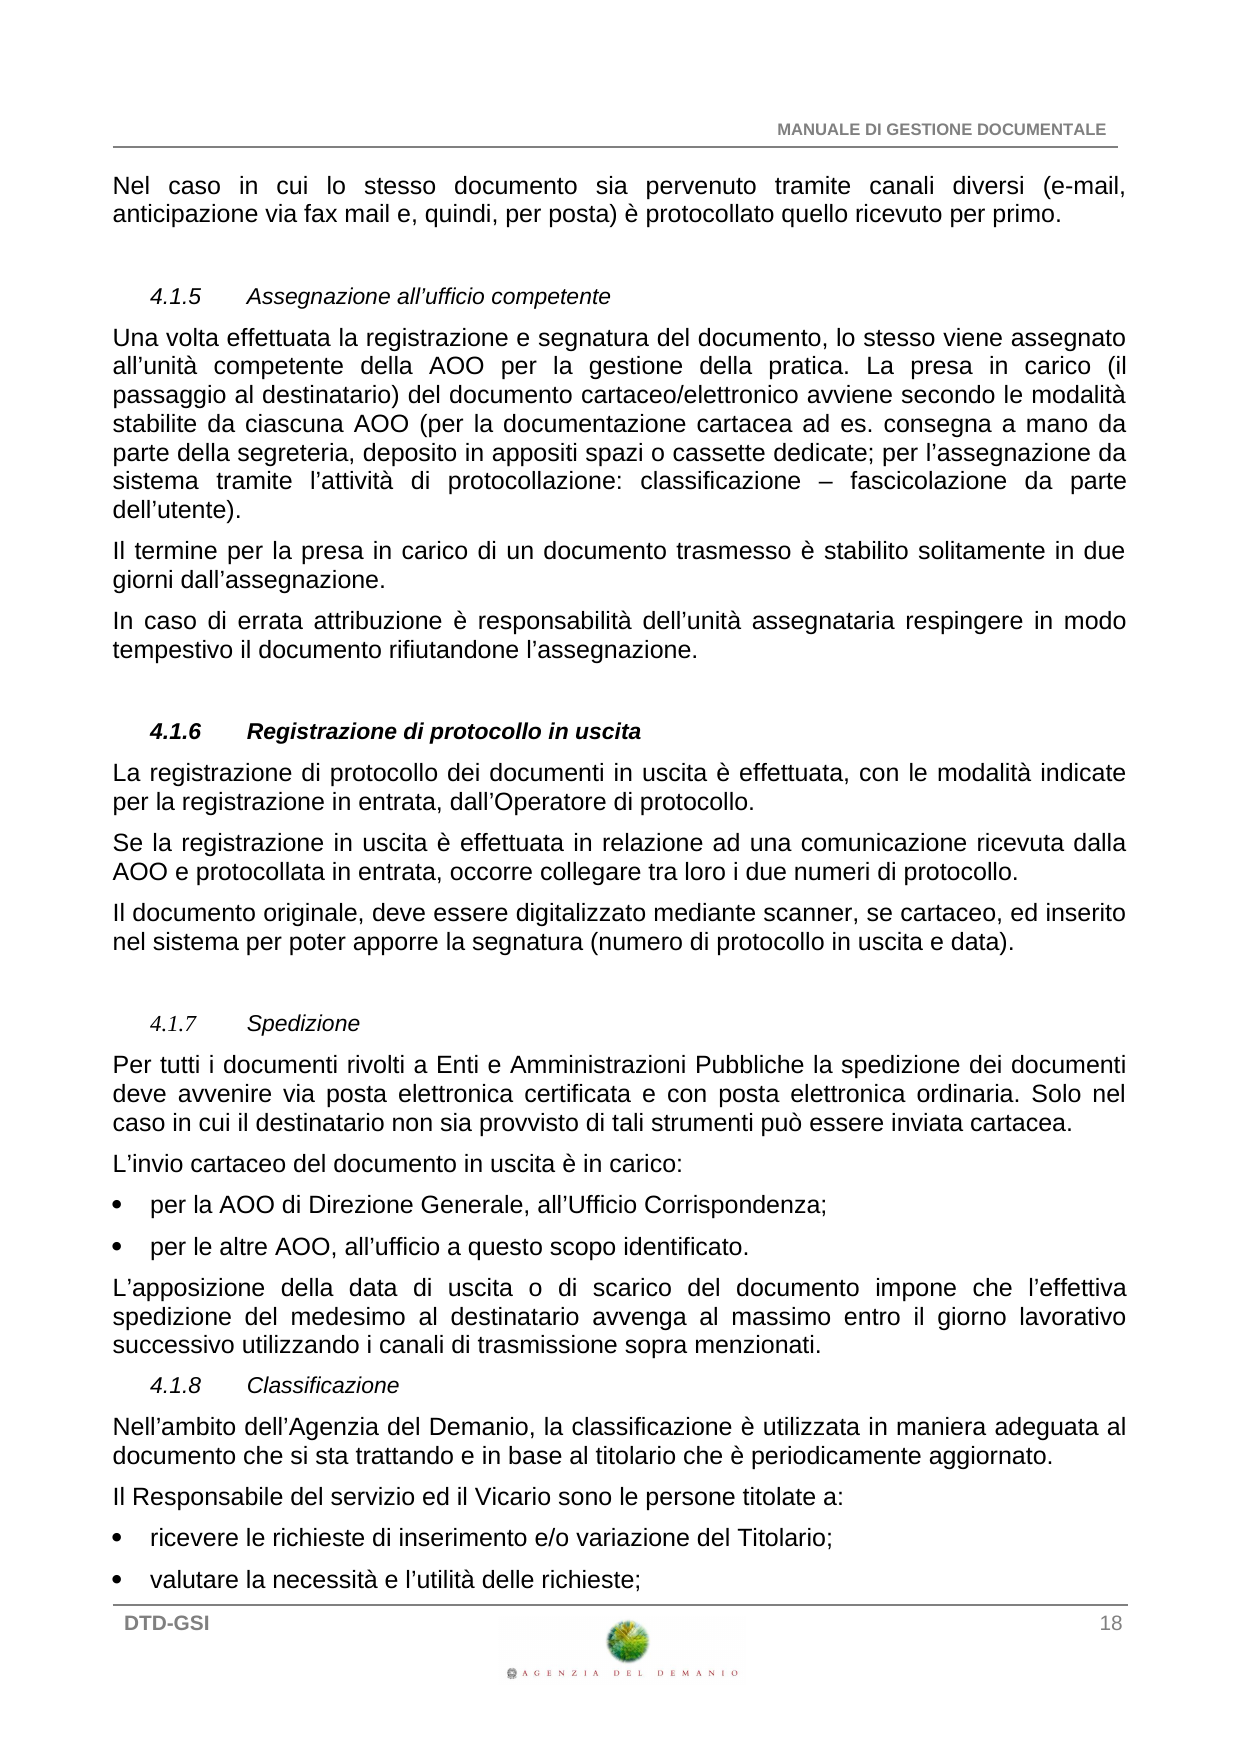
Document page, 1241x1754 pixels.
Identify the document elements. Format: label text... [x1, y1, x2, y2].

text La registrazione di protocollo dei documenti in uscita è effettuata, con le modalità indicate per la registrazione in entrata, dall’Operatore di protocollo. [112, 758, 1128, 816]
text Il documento originale, deve essere digitalizzato mediante scanner, se cartaceo, ed inserito nel sistema per poter apporre la segnatura (numero di protocollo in uscita e data). [112, 898, 1128, 956]
text Se la registrazione in uscita è effettuata in relazione ad una comunicazione ricevuta dalla AOO e protocollata in entrata, occorre collegare tra loro i due numeri di protocollo. [112, 828, 1128, 886]
list Spedizione [150, 1009, 1128, 1037]
list per le altre AOO, all’ufficio a questo scopo identificato. [112, 1231, 1128, 1260]
text L’invio cartaceo del documento in uscita è in carico: [112, 1149, 1128, 1178]
text Nel caso in cui lo stesso documento sia pervenuto tramite canali diversi (e-mail, anticipazione via fax mail e, quindi, per posta) è protocollato quello ricevuto per primo. [112, 171, 1128, 228]
list Registrazione di protocollo in uscita [150, 718, 1128, 745]
text Il termine per la presa in carico di un documento trasmesso è stabilito solitamente in due giorni dall’assegnazione. [112, 536, 1128, 594]
text Per tutti i documenti rivolti a Enti e Amministrazioni Pubbliche la spedizione dei documenti deve avvenire via posta elettronica certificata e con posta elettronica ordinaria. Solo nel caso in cui il destinatario non sia provvisto di tali strumenti può essere inviata cartacea. [112, 1050, 1128, 1136]
list Assegnazione all’ufficio competente [150, 282, 1128, 309]
text L’apposizione della data di uscita o di scarico del documento impone che l’effettiva spedizione del medesimo al destinatario avvenga al massimo entro il giorno lavorativo successivo utilizzando i canali di trasmissione sopra menzionati. [112, 1273, 1128, 1359]
list per la AOO di Direzione Generale, all’Ufficio Corrispondenza; [112, 1190, 1128, 1219]
text Una volta effettuata la registrazione e segnatura del documento, lo stesso viene assegnato all’unità competente della AOO per la gestione della pratica. La presa in carico (il passaggio al destinatario) del documento cartaceo/elettronico avviene secondo le modalità stabilite da ciascuna AOO (per la documentazione cartacea ad es. consegna a mano da parte della segreteria, deposito in appositi spazi o cassette dedicate; per l’assegnazione da sistema tramite l’attività di protocollazione: classificazione – fascicolazione da parte dell’utente). [112, 323, 1128, 524]
text Il Responsabile del servizio ed il Vicario sono le persone titolate a: [112, 1482, 1128, 1511]
text Nell’ambito dell’Agenzia del Demanio, la classificazione è utilizzata in maniera adeguata al documento che si sta trattando e in base al titolario che è periodicamente aggiornato. [112, 1412, 1128, 1470]
list Classificazione [150, 1372, 1128, 1399]
text In caso di errata attribuzione è responsabilità dell’unità assegnataria respingere in modo tempestivo il documento rifiutandone l’assegnazione. [112, 606, 1128, 664]
list valutare la necessità e l’utilità delle richieste; [112, 1565, 1128, 1594]
list ricevere le richieste di inserimento e/o variazione del Titolario; [112, 1523, 1128, 1552]
